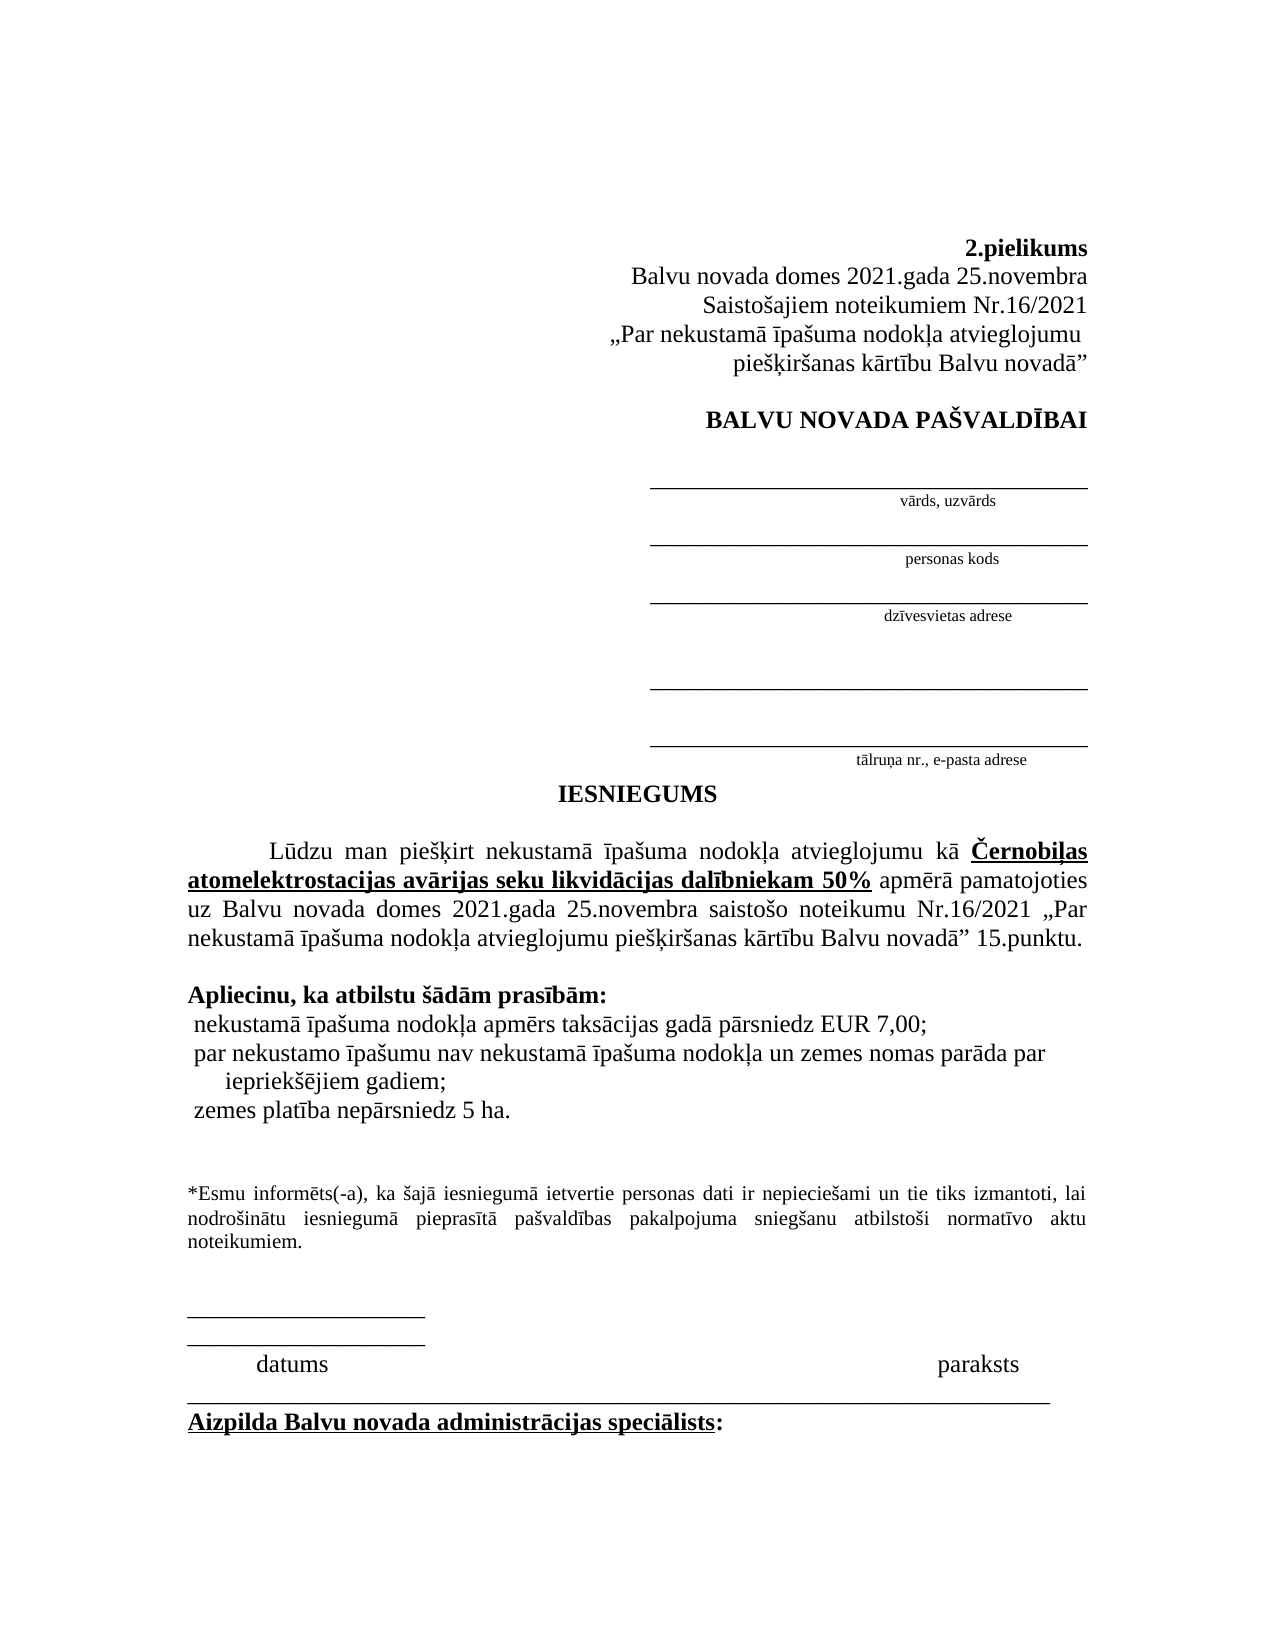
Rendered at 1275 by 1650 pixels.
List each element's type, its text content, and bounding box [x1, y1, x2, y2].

text „Par nekustamā īpašuma nodokļa atvieglojumu [187, 319, 1087, 348]
text ___________________________________ [187, 578, 1087, 606]
text vārds, uzvārds [187, 491, 1087, 520]
text ___________________ ___________________ [187, 1292, 1087, 1349]
text ___________________________________ [187, 520, 1087, 549]
text par nekustamo īpašumu nav nekustamā īpašuma nodokļa un zemes nomas parāda par [187, 1038, 1087, 1066]
text iepriekšējiem gadiem; [187, 1066, 1087, 1095]
text nekustamā īpašuma nodokļa apmērs taksācijas gadā pārsniedz EUR 7,00; [187, 1009, 1087, 1038]
text IESNIEGUMS [187, 779, 1087, 808]
text dzīvesvietas adrese [187, 606, 1087, 635]
text *Esmu informēts(-a), ka šajā iesniegumā ietvertie personas dati ir nepieciešami un tie tiks izmantoti, lai nodrošinātu iesniegumā pieprasītā pašvaldības pakalpojuma sniegšanu atbilstoši normatīvo aktu noteikumiem. [187, 1181, 1087, 1253]
text Aizpilda Balvu novada administrācijas speciālists: [187, 1407, 1087, 1436]
text zemes platība nepārsniedz 5 ha. [187, 1095, 1087, 1124]
text Apliecinu, ka atbilstu šādām prasībām: [187, 980, 1087, 1009]
text BALVU NOVADA PAŠVALDĪBAI [187, 405, 1087, 434]
text 2.pielikums [187, 233, 1087, 261]
text _____________________________________________________________________ [187, 1378, 1087, 1407]
text piešķiršanas kārtību Balvu novadā” [187, 348, 1087, 376]
text tālruņa nr., e-pasta adrese [187, 750, 1087, 779]
text ___________________________________ [187, 463, 1087, 491]
text personas kods [187, 549, 1087, 578]
text Saistošajiem noteikumiem Nr.16/2021 [187, 290, 1087, 319]
text datums paraksts [187, 1349, 1087, 1378]
text ___________________________________ [187, 664, 1087, 693]
text ___________________________________ [187, 721, 1087, 750]
text Lūdzu man piešķirt nekustamā īpašuma nodokļa atvieglojumu kā Černobiļas atomelektrostacijas avārijas seku likvidācijas dalībniekam 50% apmērā pamatojoties uz Balvu novada domes 2021.gada 25.novembra saistošo noteikumu Nr.16/2021 „Par nekustamā īpašuma nodokļa atvieglojumu piešķiršanas kārtību Balvu novadā” 15.punktu. [187, 836, 1087, 951]
text Balvu novada domes 2021.gada 25.novembra [187, 261, 1087, 290]
